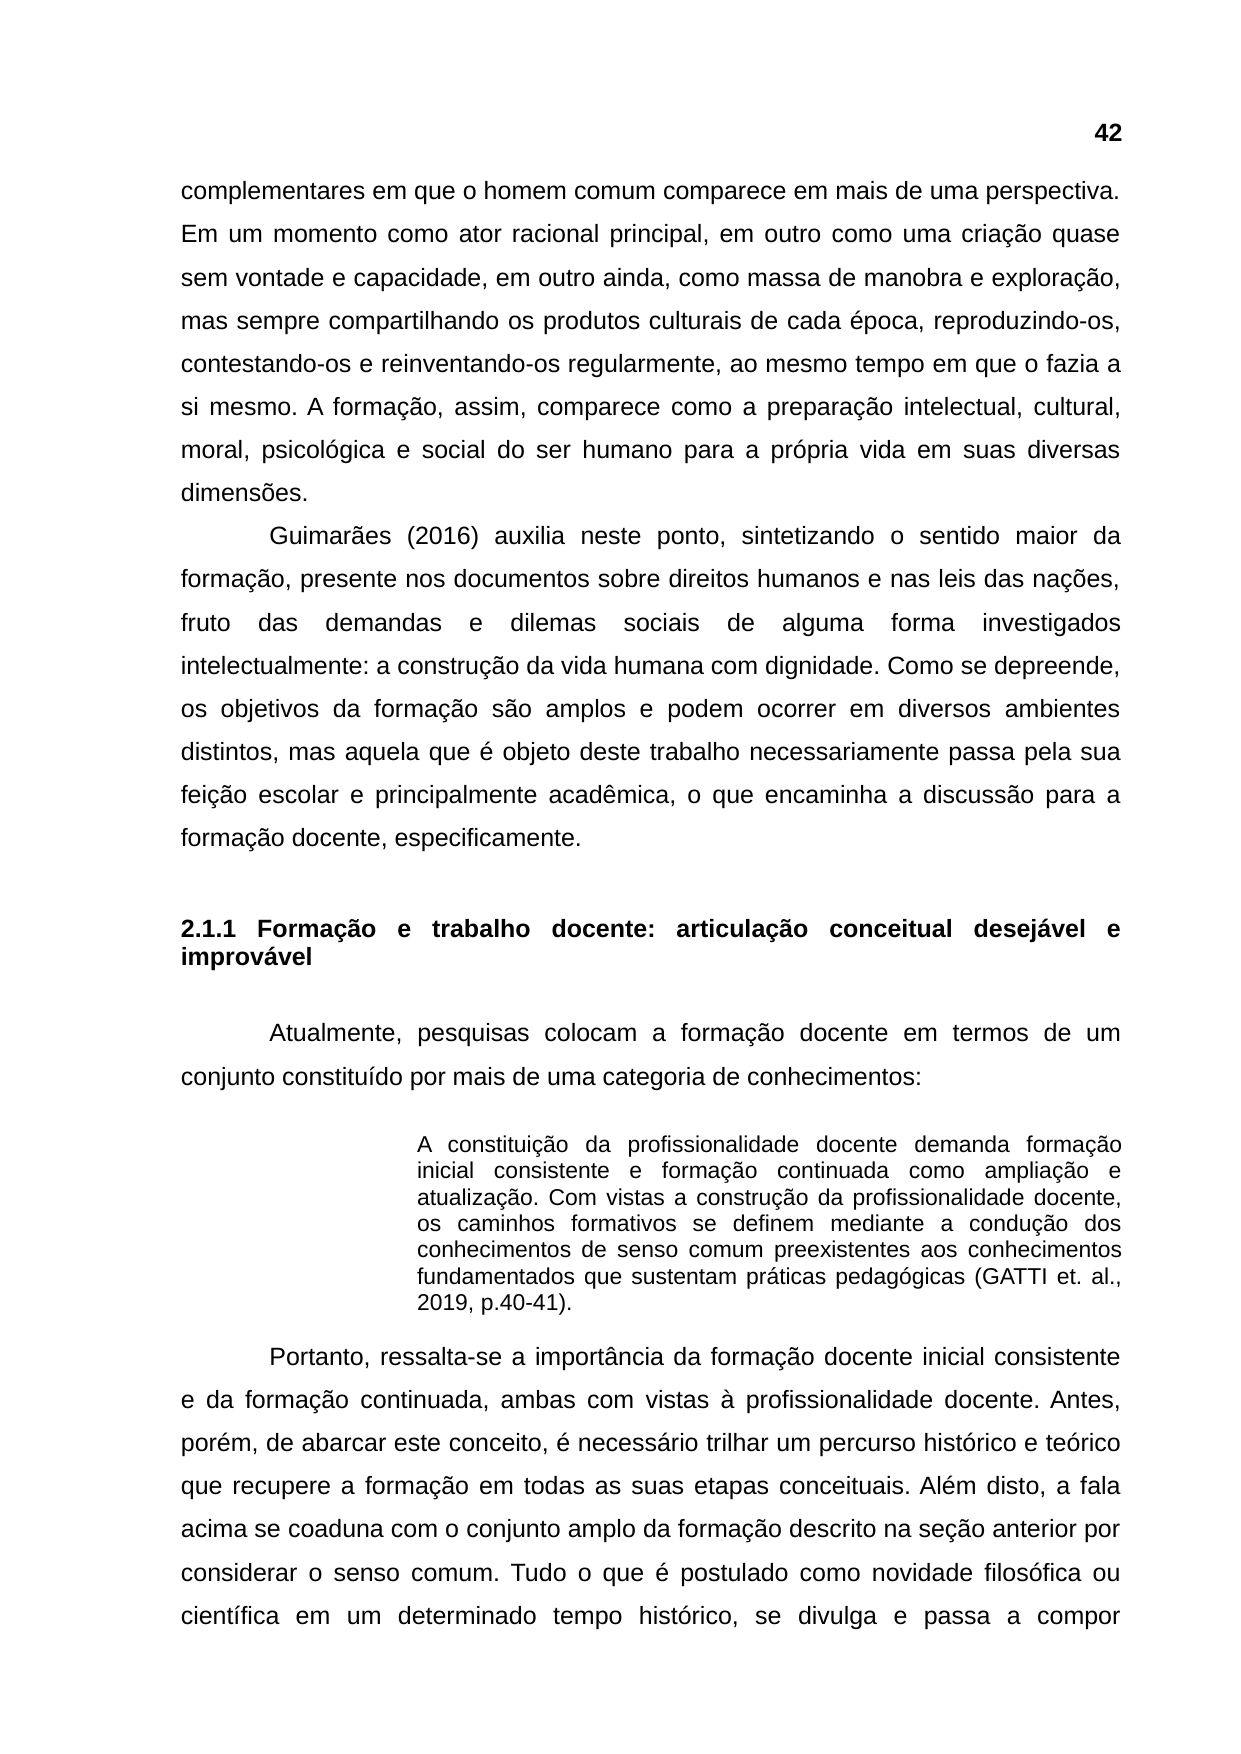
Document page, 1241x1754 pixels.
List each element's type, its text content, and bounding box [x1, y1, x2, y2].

text Guimarães (2016) auxilia neste ponto, sintetizando o sentido maior da formação, presente nos documentos sobre direitos humanos e nas leis das nações, fruto das demandas e dilemas sociais de alguma forma investigados intelectualmente: a construção da vida humana com dignidade. Como se depreende, os objetivos da formação são amplos e podem ocorrer em diversos ambientes distintos, mas aquela que é objeto deste trabalho necessariamente passa pela sua feição escolar e principalmente acadêmica, o que encaminha a discussão para a formação docente, especificamente. [181, 521, 1122, 852]
text A constituição da profissionalidade docente demanda formação inicial consistente e formação continuada como ampliação e atualização. Com vistas a construção da profissionalidade docente, os caminhos formativos se definem mediante a condução dos conhecimentos de senso comum preexistentes aos conhecimentos fundamentados que sustentam práticas pedagógicas (GATTI et. al., 2019, p.40-41). [417, 1131, 1122, 1316]
subtitle 2.1.1 Formação e trabalho docente: articulação conceitual desejável e improvável [181, 914, 1122, 971]
text complementares em que o homem comum comparece em mais de uma perspectiva. Em um momento como ator racional principal, em outro como uma criação quase sem vontade e capacidade, em outro ainda, como massa de manobra e exploração, mas sempre compartilhando os produtos culturais de cada época, reproduzindo-os, contestando-os e reinventando-os regularmente, ao mesmo tempo em que o fazia a si mesmo. A formação, assim, comparece como a preparação intelectual, cultural, moral, psicológica e social do ser humano para a própria vida em suas diversas dimensões. [181, 176, 1122, 507]
text Atualmente, pesquisas colocam a formação docente em termos de um conjunto constituído por mais de uma categoria de conhecimentos: [181, 1018, 1122, 1090]
text Portanto, ressalta-se a importância da formação docente inicial consistente e da formação continuada, ambas com vistas à profissionalidade docente. Antes, porém, de abarcar este conceito, é necessário trilhar um percurso histórico e teórico que recupere a formação em todas as suas etapas conceituais. Além disto, a fala acima se coaduna com o conjunto amplo da formação descrito na seção anterior por considerar o senso comum. Tudo o que é postulado como novidade filosófica ou científica em um determinado tempo histórico, se divulga e passa a compor [181, 1342, 1122, 1629]
